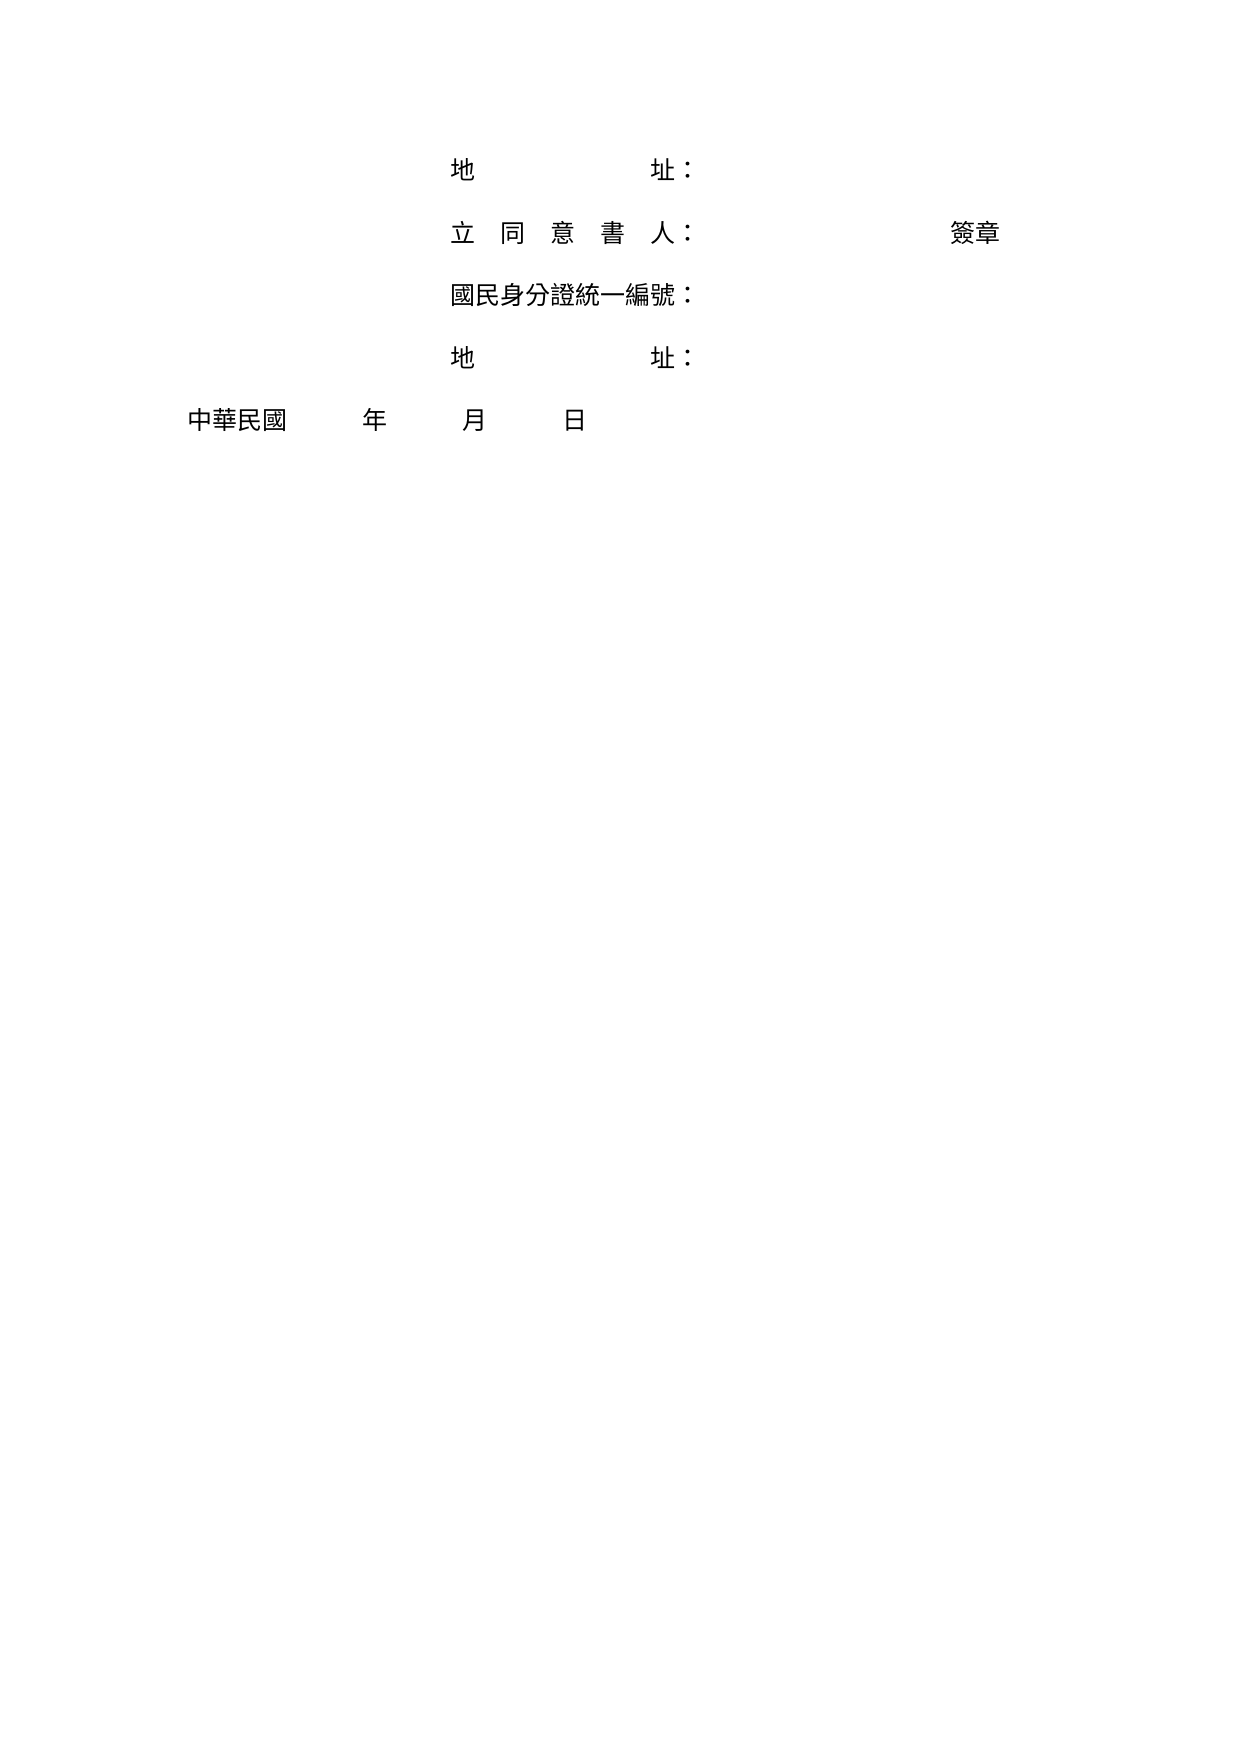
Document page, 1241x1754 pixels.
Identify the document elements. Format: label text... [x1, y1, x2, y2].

text 國民身分證統一編號： [450, 252, 1134, 314]
text 立 同 意 書 人： 簽章 [450, 189, 1134, 252]
text 地 址： [450, 314, 1134, 377]
text 中華民國 年 月 日 [187, 377, 1134, 439]
text 地 址： [450, 127, 1134, 189]
